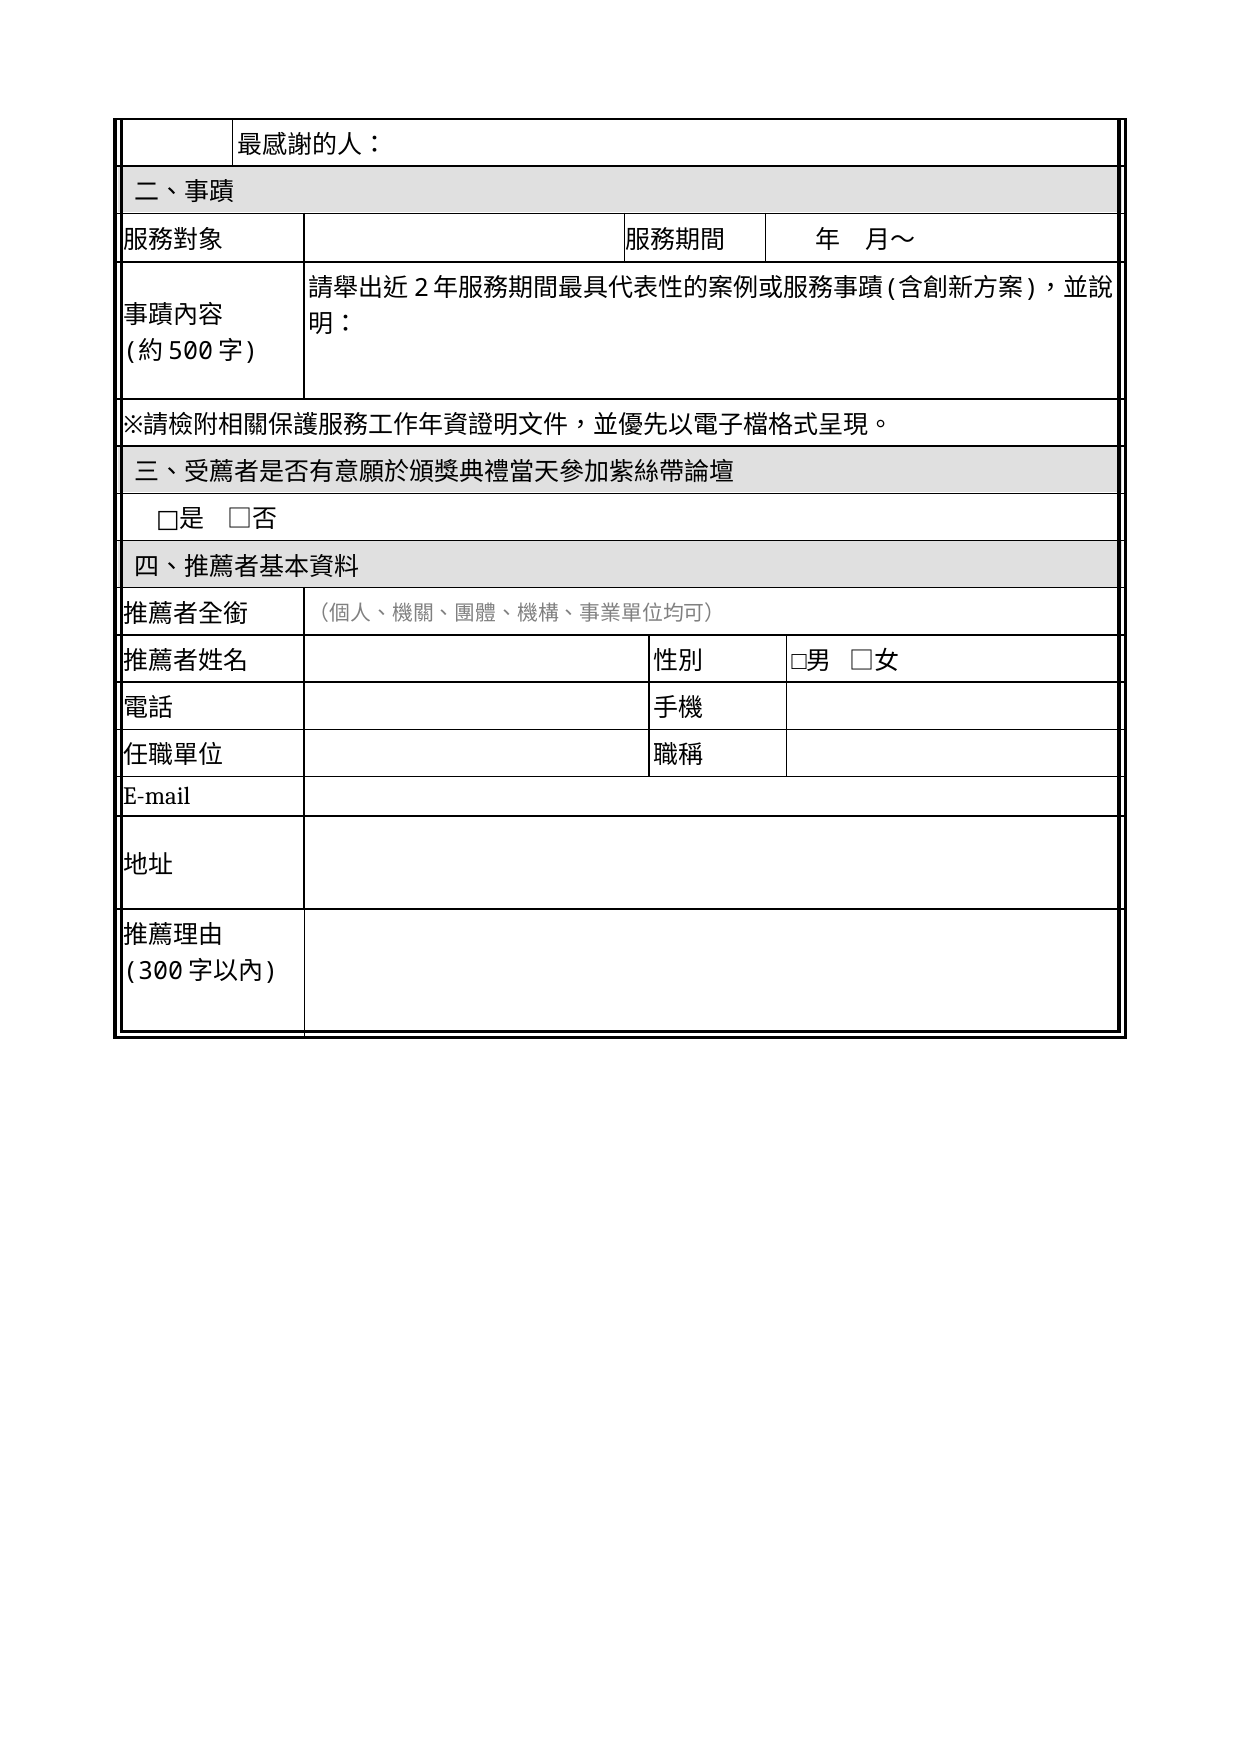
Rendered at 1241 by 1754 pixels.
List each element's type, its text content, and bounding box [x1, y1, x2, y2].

table_cell 電話 [123, 683, 303, 728]
table_cell 推薦者姓名 [123, 636, 303, 681]
table_cell 服務對象 [123, 214, 303, 261]
table_cell 職稱 [650, 730, 786, 776]
table_cell [787, 683, 1117, 728]
table_cell （個人、機關、團體、機構、事業單位均可） [305, 588, 1117, 634]
table_cell [123, 991, 304, 1029]
table_cell □是 □否 [123, 494, 1117, 540]
table_cell [305, 683, 648, 728]
table_cell [305, 777, 1117, 815]
table_cell □男 □女‬‬‬‬ [787, 636, 1117, 681]
table_cell 性別 [650, 636, 786, 681]
table_cell [123, 120, 232, 165]
table_cell [787, 730, 1117, 776]
table_cell [305, 636, 648, 681]
table_cell 推薦理由 (‬300字以內)‬‬‬‬ [123, 910, 304, 991]
table_cell 最感謝的人： [233, 120, 1117, 165]
table_cell 事蹟內容 (約500字)‬ [123, 263, 303, 398]
table_cell ※請檢附相關保護服務工作年資證明文件，並優先以電子檔格式呈現。 [123, 400, 1117, 445]
table_cell 推薦者全銜 [123, 588, 303, 634]
table_cell 任職單位 [123, 730, 303, 776]
table_cell 手機 [650, 683, 786, 728]
table_cell 服務期間 [625, 214, 765, 261]
table_cell [305, 991, 1117, 1029]
table_cell 請舉出近2年服務期間最具代表性的案例或服務事蹟(含創新方案)，並說明：‬‬‬‬ [305, 263, 1117, 398]
table_cell [305, 730, 648, 776]
table_cell [305, 817, 1117, 908]
table_cell 年 ‬ 月‬～‬‬‬‬‬‬‬‬‬‬ [766, 214, 1117, 261]
table_cell 三、受薦者是否有意願於頒獎典禮當天參加紫絲帶論壇 [123, 447, 1117, 492]
table_cell 二、事蹟 [123, 167, 1117, 212]
table_cell 四、推薦者基本資料 [123, 541, 1117, 587]
table_cell [305, 214, 624, 261]
table_cell [305, 910, 1117, 991]
table_cell 地址‬ [123, 817, 303, 908]
table_cell E-mail [123, 777, 303, 815]
